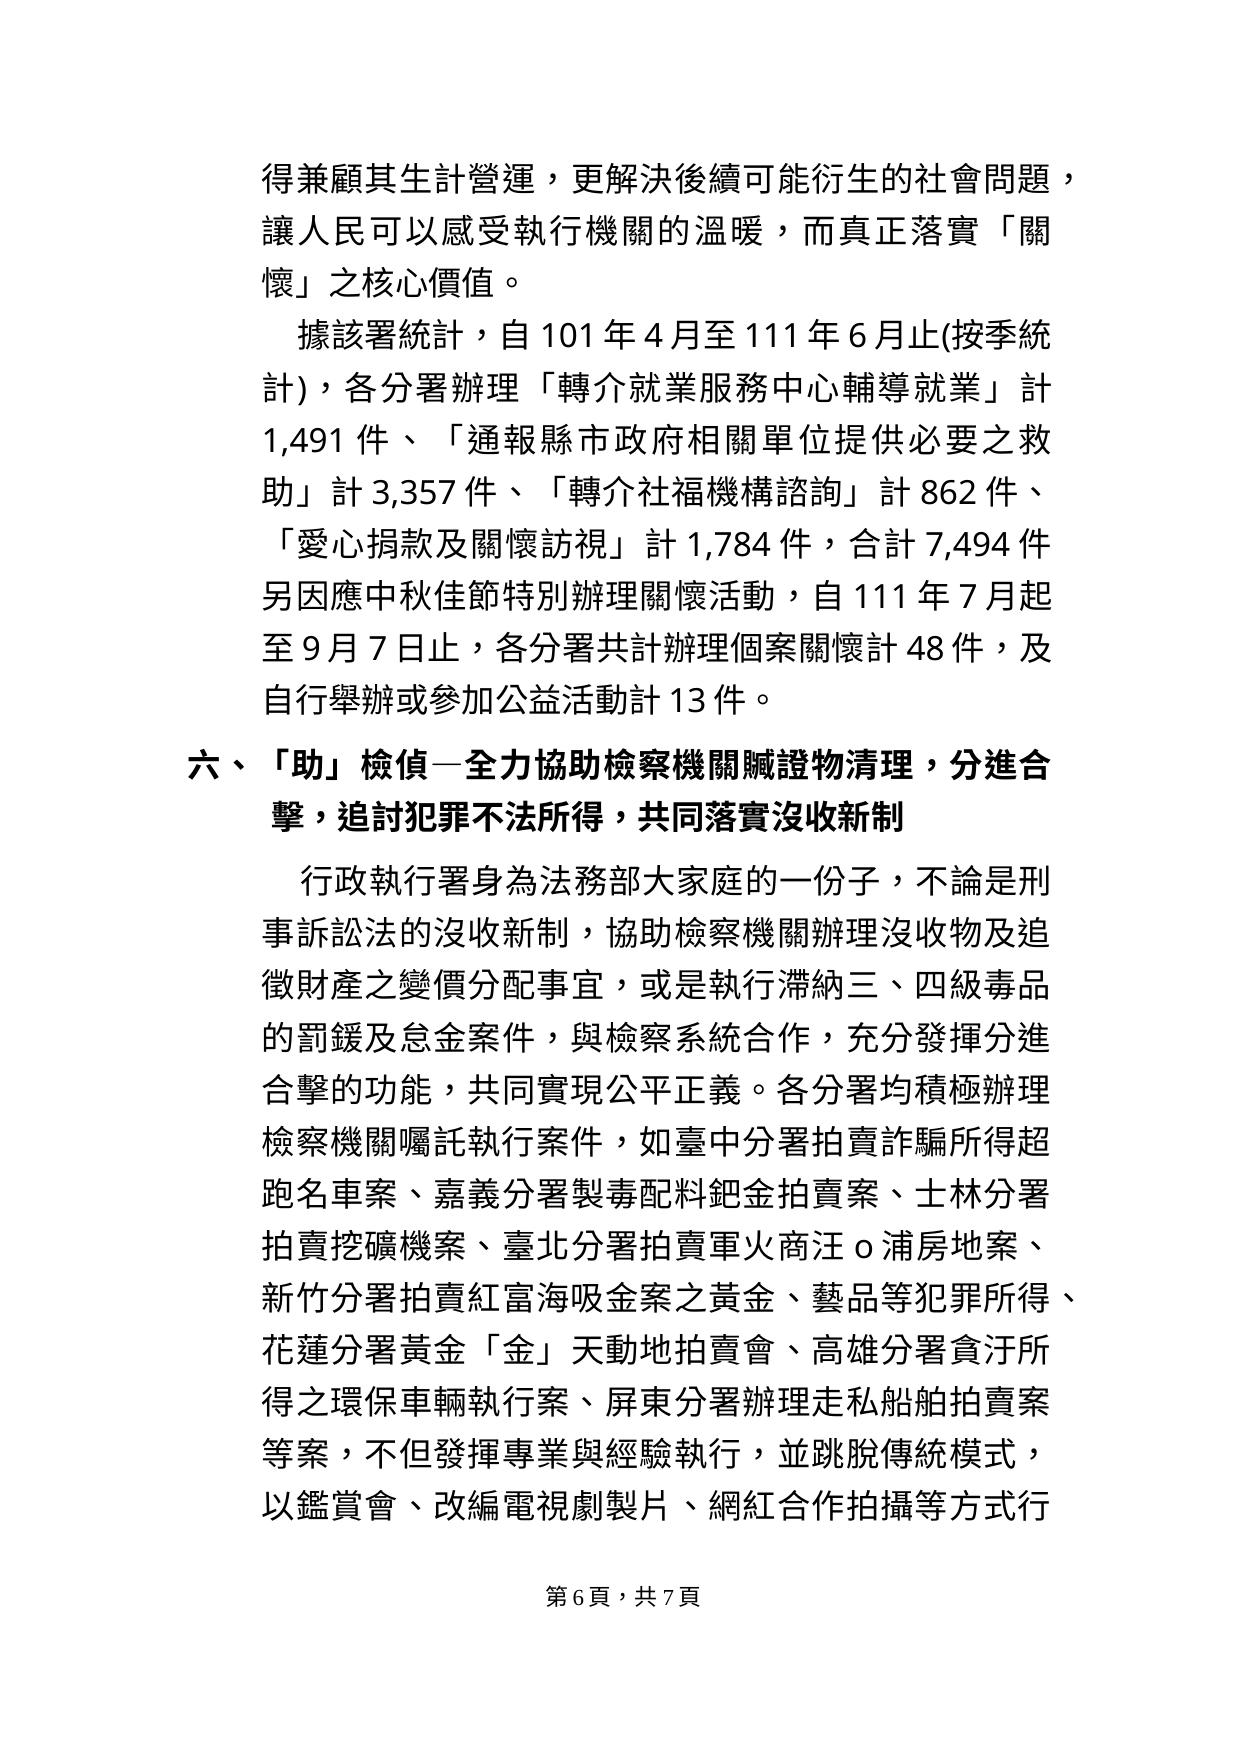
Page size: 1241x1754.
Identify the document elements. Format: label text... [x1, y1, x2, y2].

text 行政執行署及各分署秉持著「關懷弱勢，執行有愛」的同理心，主動關懷生活陷入困境的弱勢義務人，伸出援手，對於弱勢、低收入戶、失業的義務人或是所經營的公司行號已搖搖欲墜，如其有繳納意願，均得在法定期間內盡量放寬分期繳納之期數，協助其度過疫情難關，如以「123聯合拍賣會」方式協助其擺攤或促銷，增加收入、加速還款，或是視其具體需求，提供各項社福扶助資訊，適時給予生活上協助，不但得兼顧其生計營運，更解決後續可能衍生的社會問題，讓人民可以感受執行機關的溫暖，而真正落實「關懷」之核心價值。 [261, 150, 1053, 306]
text 六、「助」檢偵—全力協助檢察機關贓證物清理，分進合擊，追討犯罪不法所得，共同落實沒收新制 [187, 735, 1053, 839]
text 據該署統計，自101年4月至111年6月止(按季統計)，各分署辦理「轉介就業服務中心輔導就業」計1,491件、「通報縣市政府相關單位提供必要之救助」計3,357件、「轉介社福機構諮詢」計862件、「愛心捐款及關懷訪視」計1,784件，合計7,494件。另因應中秋佳節特別辦理關懷活動，自111年7月起至9月7日止，各分署共計辦理個案關懷計48件，及自行舉辦或參加公益活動計13件。 [261, 306, 1053, 723]
text 行政執行署身為法務部大家庭的一份子，不論是刑事訴訟法的沒收新制，協助檢察機關辦理沒收物及追徵財產之變價分配事宜，或是執行滯納三、四級毒品的罰鍰及怠金案件，與檢察系統合作，充分發揮分進合擊的功能，共同實現公平正義。各分署均積極辦理檢察機關囑託執行案件，如臺中分署拍賣詐騙所得超跑名車案、嘉義分署製毒配料鈀金拍賣案、士林分署拍賣挖礦機案、臺北分署拍賣軍火商汪o浦房地案、新竹分署拍賣紅富海吸金案之黃金、藝品等犯罪所得、花蓮分署黃金「金」天動地拍賣會、高雄分署貪汙所得之環保車輛執行案、屏東分署辦理走私船舶拍賣案等案，不但發揮專業與經驗執行，並跳脫傳統模式，以鑑賞會、改編電視劇製片、網紅合作拍攝等方式行銷，協助追討犯罪不法所得，實現公平正義。 [261, 852, 1053, 1529]
